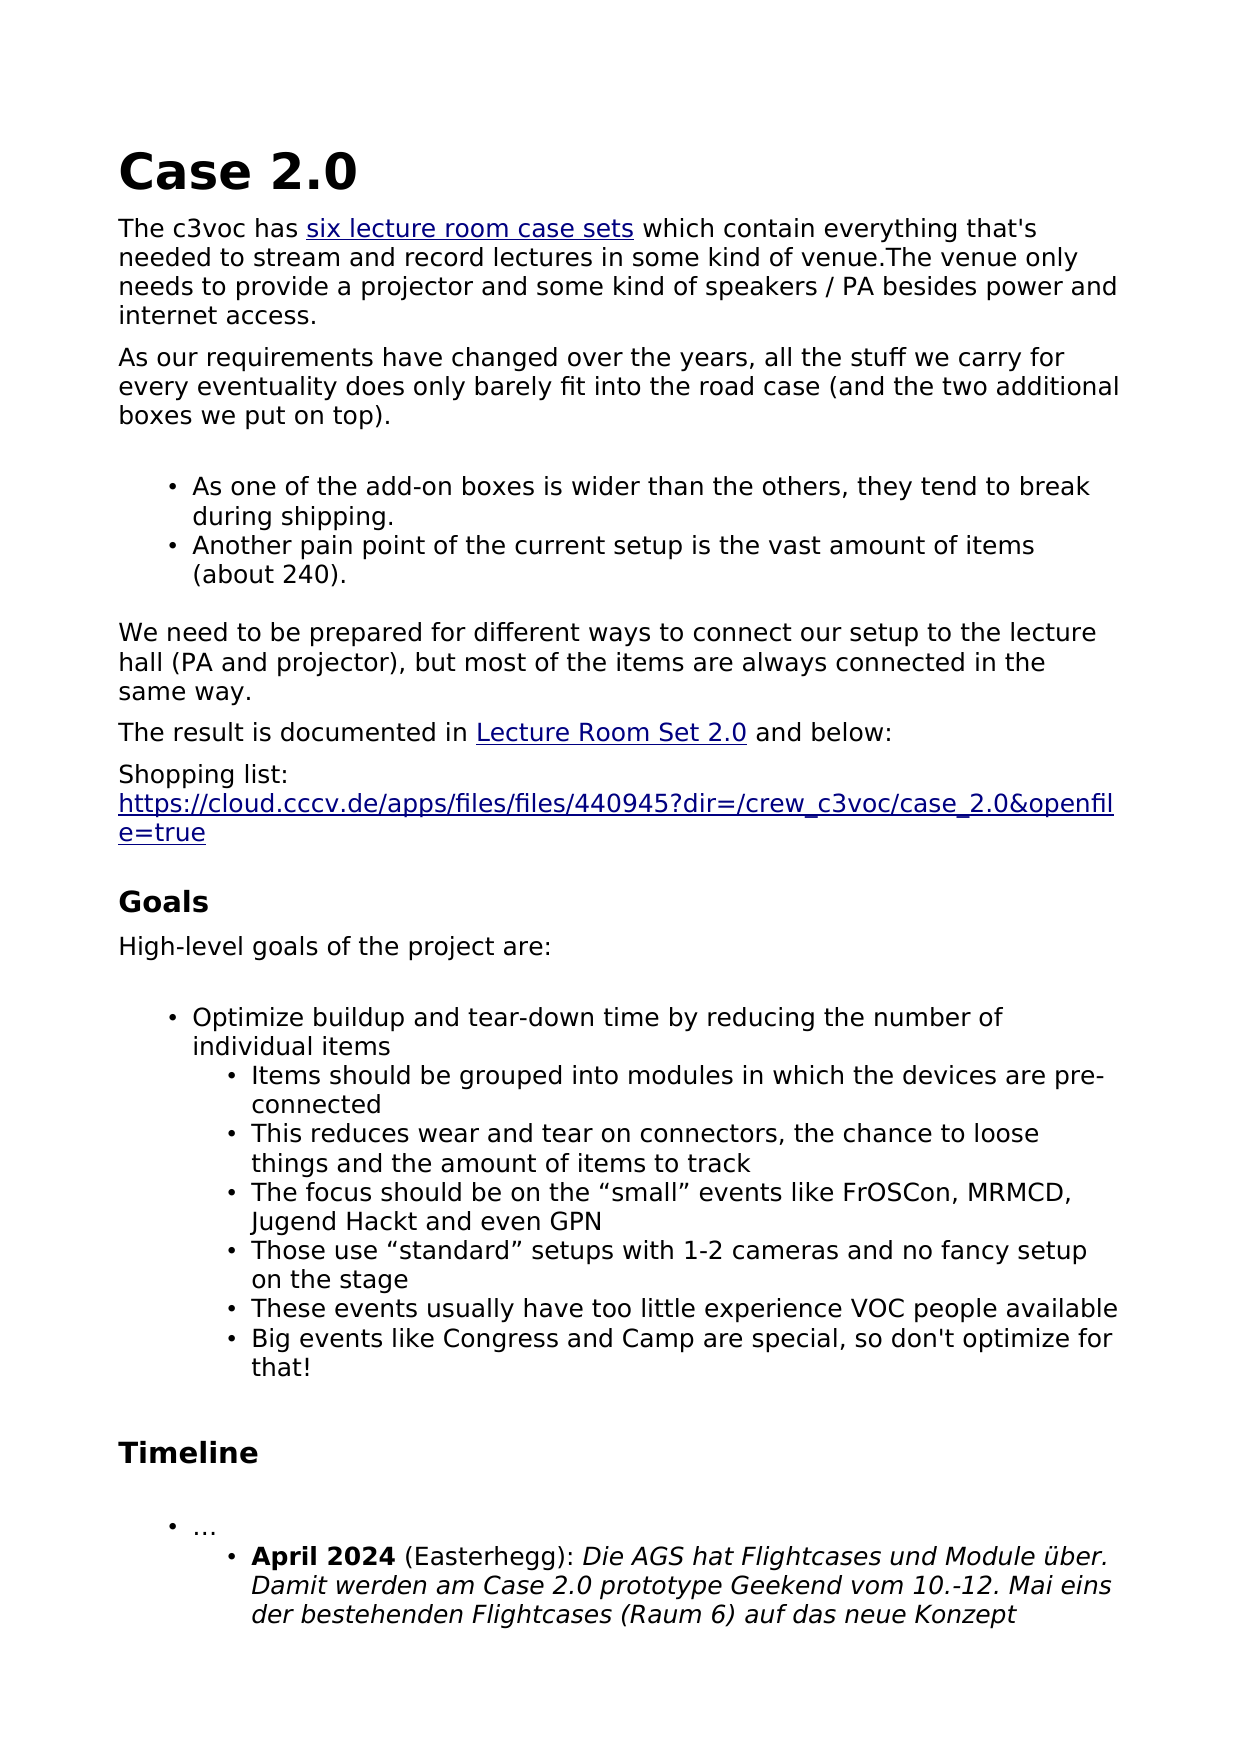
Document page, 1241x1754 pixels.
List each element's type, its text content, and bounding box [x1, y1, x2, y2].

list Big events like Congress and Camp are special, so don't optimize for that! [236, 1324, 1122, 1382]
list This reduces wear and tear on connectors, the chance to loose things and the amount of items to track [236, 1119, 1122, 1178]
subtitle Goals [118, 885, 1122, 919]
list Optimize buildup and tear-down time by reducing the number of individual items [177, 1003, 1122, 1061]
subtitle Case 2.0 [118, 143, 1122, 201]
subtitle Timeline [118, 1437, 1122, 1471]
list Those use “standard” setups with 1-2 cameras and no fancy setup on the stage [236, 1236, 1122, 1294]
list As one of the add-on boxes is wider than the others, they tend to break during shipping. [177, 472, 1122, 531]
text We need to be prepared for different ways to connect our setup to the lecture hall (PA and projector), but most of the items are always connected in the same way. [118, 619, 1122, 706]
text Shopping list: https://cloud.cccv.de/apps/files/files/440945?dir=/crew_c3voc/case_2.0&openfile=true [118, 760, 1122, 848]
list … [177, 1512, 1122, 1542]
text High-level goals of the project are: [118, 932, 1122, 961]
list Items should be grouped into modules in which the devices are pre-connected [236, 1061, 1122, 1119]
text The c3voc has six lecture room case sets which contain everything that's needed to stream and record lectures in some kind of venue.The venue only needs to provide a projector and some kind of speakers / PA besides power and internet access. [118, 214, 1122, 331]
list April 2024 (Easterhegg): Die AGS hat Flightcases und Module über. Damit werden am Case 2.0 prototype Geekend vom 10.-12. Mai eins der bestehenden Flightcases (Raum 6) auf das neue Konzept [236, 1542, 1122, 1629]
list Another pain point of the current setup is the vast amount of items (about 240). [177, 531, 1122, 589]
text As our requirements have changed over the years, all the stuff we carry for every eventuality does only barely fit into the road case (and the two additional boxes we put on top). [118, 343, 1122, 431]
list These events usually have too little experience VOC people available [236, 1294, 1122, 1324]
text The result is documented in Lecture Room Set 2.0 and below: [118, 719, 1122, 748]
list The focus should be on the “small” events like FrOSCon, MRMCD, Jugend Hackt and even GPN [236, 1178, 1122, 1236]
